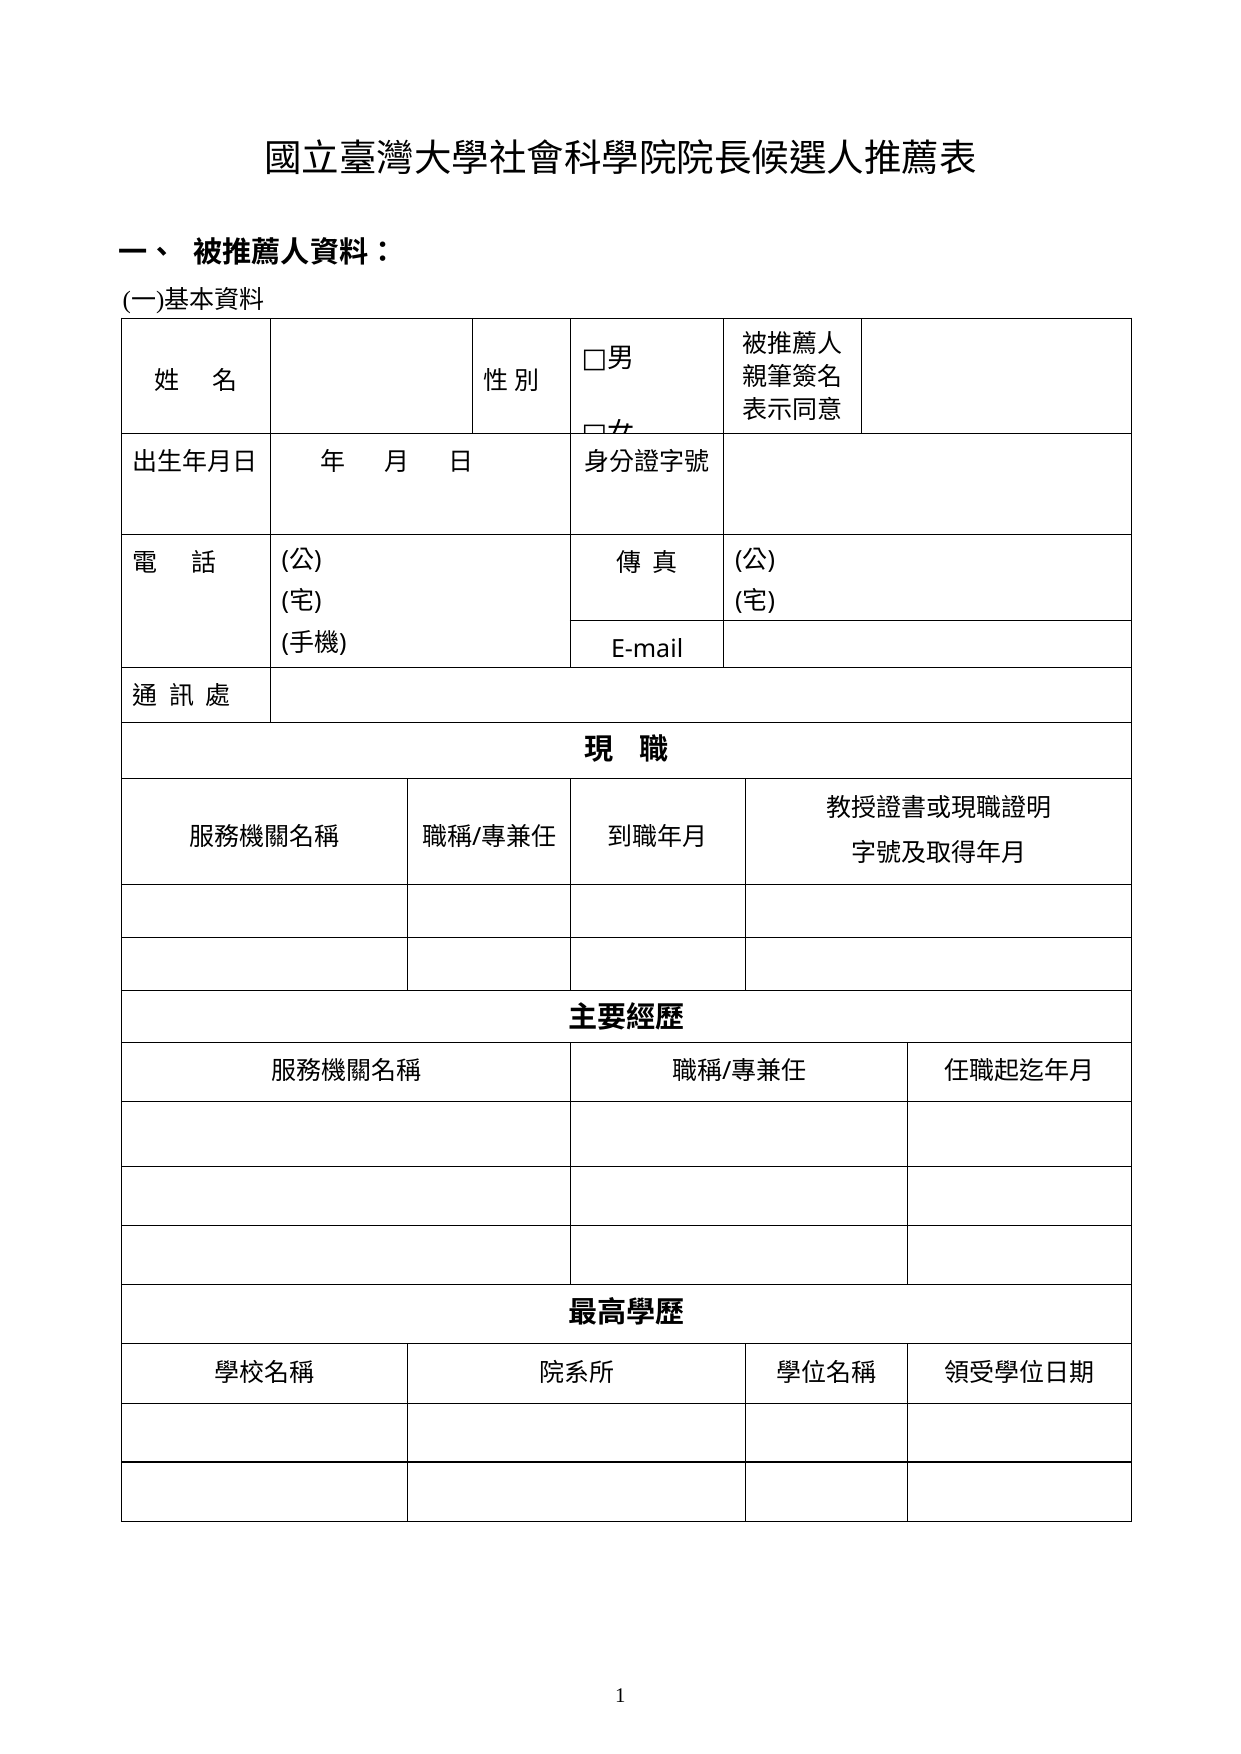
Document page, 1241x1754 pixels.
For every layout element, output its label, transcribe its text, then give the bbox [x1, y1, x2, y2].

text (一)基本資料 [122, 272, 1122, 318]
table_cell [746, 938, 1131, 990]
table_cell [122, 1102, 570, 1166]
table_cell 最高學歷 [122, 1285, 1131, 1343]
table_cell (公) (宅) (手機) [271, 535, 570, 667]
table_cell [746, 885, 1131, 937]
table_cell 學校名稱 [122, 1344, 407, 1402]
table_cell 院系所 [408, 1344, 745, 1402]
table_cell [908, 1226, 1131, 1284]
table_cell [122, 1226, 570, 1284]
table_cell E-mail [571, 621, 723, 667]
table_header □男 □女 [571, 319, 723, 433]
table_cell [122, 938, 407, 990]
table_cell 現 職 [122, 723, 1131, 778]
table_cell [908, 1167, 1131, 1225]
table_cell [908, 1463, 1131, 1521]
table_cell 主要經歷 [122, 991, 1131, 1042]
table_cell [724, 621, 1131, 667]
table_cell [122, 885, 407, 937]
table_cell 電 話 [122, 535, 270, 667]
table_cell 任職起迄年月 [908, 1043, 1131, 1101]
table_cell 職稱/專兼任 [408, 779, 570, 883]
table_cell 領受學位日期 [908, 1344, 1131, 1402]
table_cell 年 月 日 [271, 434, 570, 534]
table_header 姓 名 [122, 319, 270, 433]
table_header [862, 319, 1131, 433]
table_cell [571, 885, 745, 937]
text 國立臺灣大學社會科學院院長候選人推薦表 [118, 134, 1122, 180]
table_cell (公) (宅) [724, 535, 1131, 619]
table_cell 職稱/專兼任 [571, 1043, 907, 1101]
table_cell [571, 1167, 907, 1225]
table_cell [408, 1463, 745, 1521]
table_header 被推薦人親筆簽名表示同意 [724, 319, 861, 433]
table_cell [571, 938, 745, 990]
table_cell [908, 1102, 1131, 1166]
table_cell [408, 885, 570, 937]
table_cell [408, 938, 570, 990]
table_cell 通 訊 處 [122, 668, 270, 722]
table_cell [571, 1226, 907, 1284]
table_cell 身分證字號 [571, 434, 723, 534]
table_cell 服務機關名稱 [122, 779, 407, 883]
table_cell [908, 1404, 1131, 1461]
table_cell [724, 434, 1131, 534]
table_cell 教授證書或現職證明 字號及取得年月 [746, 779, 1131, 883]
table_cell 到職年月 [571, 779, 745, 883]
table_header □男 □女 [585, 426, 603, 433]
table_cell [746, 1404, 907, 1461]
table_cell [571, 1102, 907, 1166]
table_cell 學位名稱 [746, 1344, 907, 1402]
table_cell [122, 1167, 570, 1225]
table_cell [271, 668, 1131, 722]
table_cell 出生年月日 [122, 434, 270, 534]
table_header 性 別 [473, 319, 570, 433]
table_header [271, 319, 472, 433]
table_cell 服務機關名稱 [122, 1043, 570, 1101]
table_cell [408, 1404, 745, 1461]
table_cell [746, 1463, 907, 1521]
table_cell 傳 真 [571, 535, 723, 619]
list 被推薦人資料： [118, 226, 1122, 272]
table_cell [122, 1404, 407, 1461]
table_cell [122, 1463, 407, 1521]
